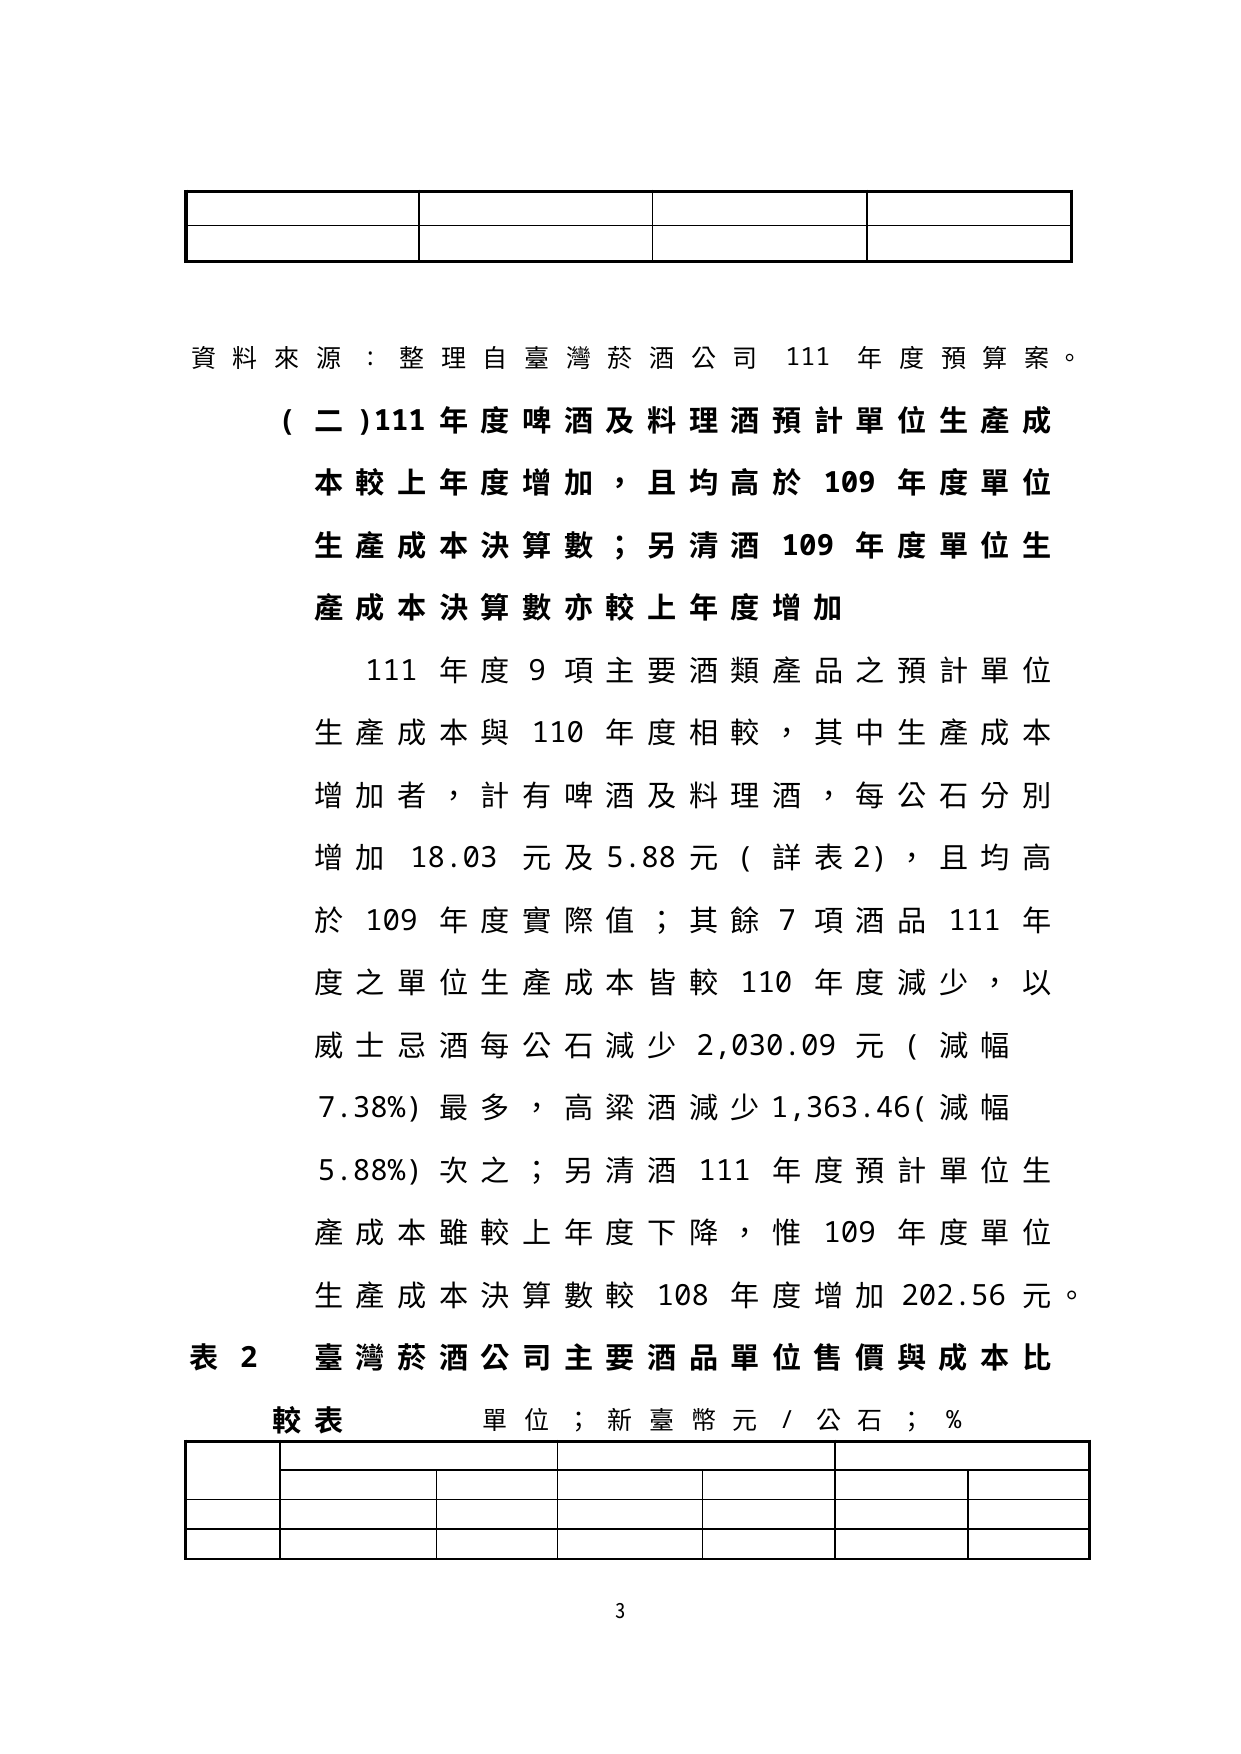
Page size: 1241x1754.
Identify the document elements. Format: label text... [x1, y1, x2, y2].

table_cell 13,230.84 [703, 1500, 834, 1528]
table_header 產品 [188, 193, 418, 224]
text (二)111年度啤酒及料理酒預計單位生產成本較上年度增加，且均高於109年度單位生產成本決算數；另清酒109年度單位生產成本決算數亦較上年度增加 [242, 377, 1058, 627]
table_header 黃酒 [836, 1443, 1088, 1469]
table_cell 生產成本 [969, 1471, 1088, 1499]
table_cell 6,276.14 [281, 1530, 436, 1558]
table_header 單位成本(元) [653, 193, 866, 224]
table_cell 售價 [558, 1471, 702, 1499]
table_cell 8,863.24 [969, 1530, 1088, 1558]
text 資料來源:整理自臺灣菸酒公司111年度預算案。 [183, 314, 1058, 377]
table_cell 13,816.33 [703, 1530, 834, 1558]
table_header 啤酒 [281, 1443, 557, 1469]
table_cell 27,226.37 [558, 1530, 702, 1558]
table_header 年度 [187, 1443, 279, 1499]
table_cell 售價 [836, 1471, 967, 1499]
table_cell 1,727.43 [437, 1500, 557, 1528]
table_cell 1,779.68 [437, 1530, 557, 1558]
table_cell 107決算 [187, 1530, 279, 1558]
table_cell - [653, 226, 866, 259]
table_cell 4,417,895 [420, 226, 652, 259]
table_cell 生產成本 [703, 1471, 834, 1499]
table_cell 20,891.74 [836, 1500, 967, 1528]
table_cell 10,779,649 [868, 226, 1070, 259]
table_cell 售價 [281, 1471, 436, 1499]
text 111年度9項主要酒類產品之預計單位生產成本與110年度相較，其中生產成本增加者，計有啤酒及料理酒，每公石分別增加18.03元及5.88元(詳表2)，且均高於109年度實際值；其餘7項酒品111年度之單位生產成本皆較110年度減少，以威士忌酒每公石減少2,030.09元(減幅7.38%)最多，高粱酒減少1,363.46(減幅5.88%)次之；另清酒111年度預計單位生產成本雖較上年度下降，惟109年度單位生產成本決算數較108年度增加202.56元。 [271, 627, 1058, 1314]
table_cell 合計 [188, 226, 418, 259]
table_cell 21,258.08 [836, 1530, 967, 1558]
table_cell 生產成本 [437, 1471, 557, 1499]
table_cell 7,925.68 [969, 1500, 1088, 1528]
table_cell 6,285.93 [281, 1500, 436, 1528]
table_header 生產成本(千元) [868, 193, 1070, 224]
table_header 葡萄酒 [558, 1443, 834, 1469]
text 表2 臺灣菸酒公司主要酒品單位售價與成本比較表 單位；新臺幣元/公石；% [183, 1314, 1058, 1439]
table_cell 106決算 [187, 1500, 279, 1528]
table_header 產量(公石) [420, 193, 652, 224]
table_cell 27,257.81 [558, 1500, 702, 1528]
